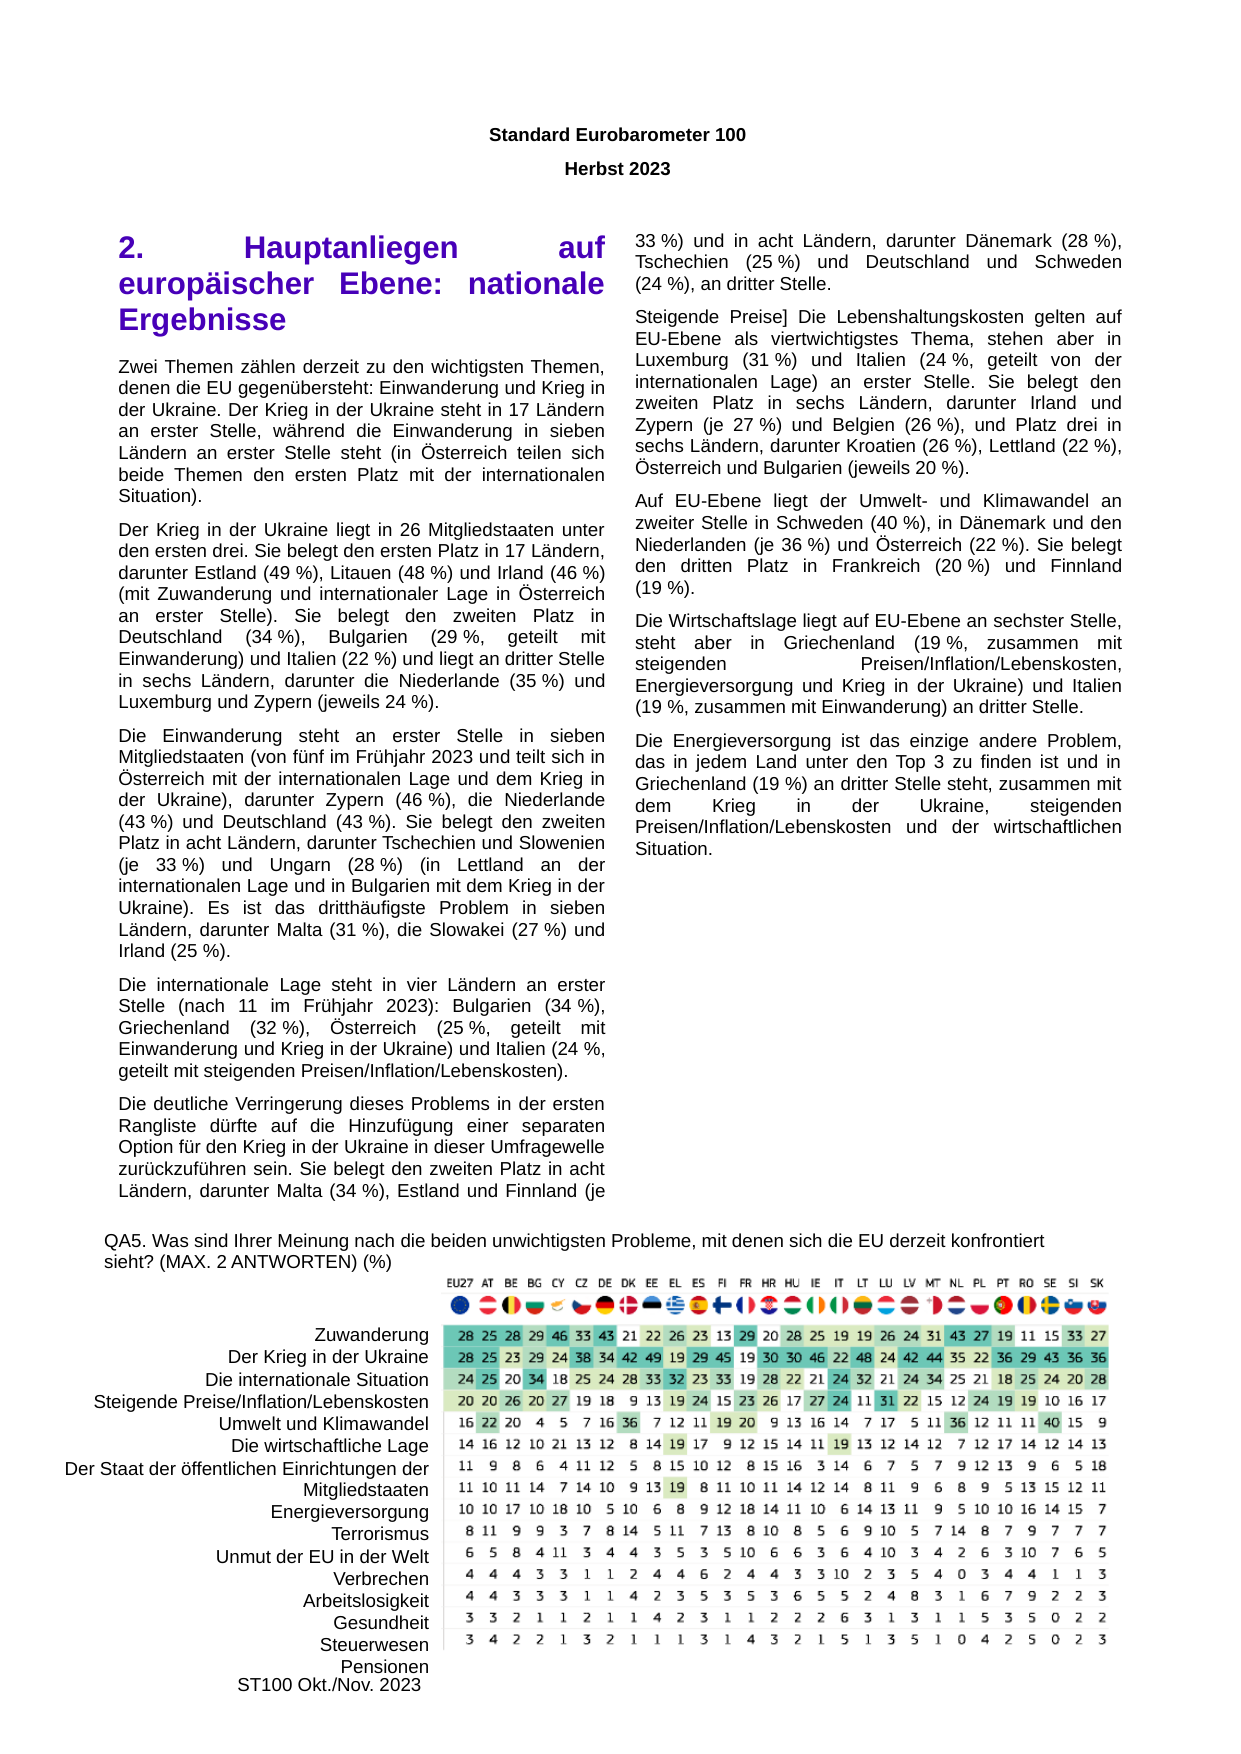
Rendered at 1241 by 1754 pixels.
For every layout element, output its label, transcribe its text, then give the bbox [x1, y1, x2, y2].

text Zwei Themen zählen derzeit zu den wichtigsten Themen, denen die EU gegenübersteht: Einwanderung und Krieg in der Ukraine. Der Krieg in der Ukraine steht in 17 Ländern an erster Stelle, während die Einwanderung in sieben Ländern an erster Stelle steht (in Österreich teilen sich beide Themen den ersten Platz mit der internationalen Situation). [118, 356, 605, 507]
text Die Wirtschaftslage liegt auf EU-Ebene an sechster Stelle, steht aber in Griechenland (19 %, zusammen mit steigenden Preisen/Inflation/Lebenskosten, Energieversorgung und Krieg in der Ukraine) und Italien (19 %, zusammen mit Einwanderung) an dritter Stelle. [635, 610, 1122, 718]
text 33 %) und in acht Ländern, darunter Dänemark (28 %), Tschechien (25 %) und Deutschland und Schweden (24 %), an dritter Stelle. [635, 229, 1122, 294]
text Die Einwanderung steht an erster Stelle in sieben Mitgliedstaaten (von fünf im Frühjahr 2023 und teilt sich in Österreich mit der internationalen Lage und dem Krieg in der Ukraine), darunter Zypern (46 %), die Niederlande (43 %) und Deutschland (43 %). Sie belegt den zweiten Platz in acht Ländern, darunter Tschechien und Slowenien (je 33 %) und Ungarn (28 %) (in Lettland an der internationalen Lage und in Bulgarien mit dem Krieg in der Ukraine). Es ist das dritthäufigste Problem in sieben Ländern, darunter Malta (31 %), die Slowakei (27 %) und Irland (25 %). [118, 724, 605, 962]
picture [441, 1272, 1113, 1652]
text Die internationale Lage steht in vier Ländern an erster Stelle (nach 11 im Frühjahr 2023): Bulgarien (34 %), Griechenland (32 %), Österreich (25 %, geteilt mit Einwanderung und Krieg in der Ukraine) und Italien (24 %, geteilt mit steigenden Preisen/Inflation/Lebenskosten). [118, 973, 605, 1081]
text Auf EU-Ebene liegt der Umwelt- und Klimawandel an zweiter Stelle in Schweden (40 %), in Dänemark und den Niederlanden (je 36 %) und Österreich (22 %). Sie belegt den dritten Platz in Frankreich (20 %) und Finnland (19 %). [635, 490, 1122, 598]
text Steigende Preise] Die Lebenshaltungskosten gelten auf EU-Ebene als viertwichtigstes Thema, stehen aber in Luxemburg (31 %) und Italien (24 %, geteilt von der internationalen Lage) an erster Stelle. Sie belegt den zweiten Platz in sechs Ländern, darunter Irland und Zypern (je 27 %) und Belgien (26 %), und Platz drei in sechs Ländern, darunter Kroatien (26 %), Lettland (22 %), Österreich und Bulgarien (jeweils 20 %). [635, 306, 1122, 478]
text Die deutliche Verringerung dieses Problems in der ersten Rangliste dürfte auf die Hinzufügung einer separaten Option für den Krieg in der Ukraine in dieser Umfragewelle zurückzuführen sein. Sie belegt den zweiten Platz in acht Ländern, darunter Malta (34 %), Estland und Finnland (je [118, 1093, 605, 1201]
text Die Energieversorgung ist das einzige andere Problem, das in jedem Land unter den Top 3 zu finden ist und in Griechenland (19 %) an dritter Stelle steht, zusammen mit dem Krieg in der Ukraine, steigenden Preisen/Inflation/Lebenskosten und der wirtschaftlichen Situation. [635, 730, 1122, 859]
subtitle 2. Hauptanliegen auf europäischer Ebene: nationale Ergebnisse [118, 229, 605, 337]
text Der Krieg in der Ukraine liegt in 26 Mitgliedstaaten unter den ersten drei. Sie belegt den ersten Platz in 17 Ländern, darunter Estland (49 %), Litauen (48 %) und Irland (46 %) (mit Zuwanderung und internationaler Lage in Österreich an erster Stelle). Sie belegt den zweiten Platz in Deutschland (34 %), Bulgarien (29 %, geteilt mit Einwanderung) und Italien (22 %) und liegt an dritter Stelle in sechs Ländern, darunter die Niederlande (35 %) und Luxemburg und Zypern (jeweils 24 %). [118, 518, 605, 712]
